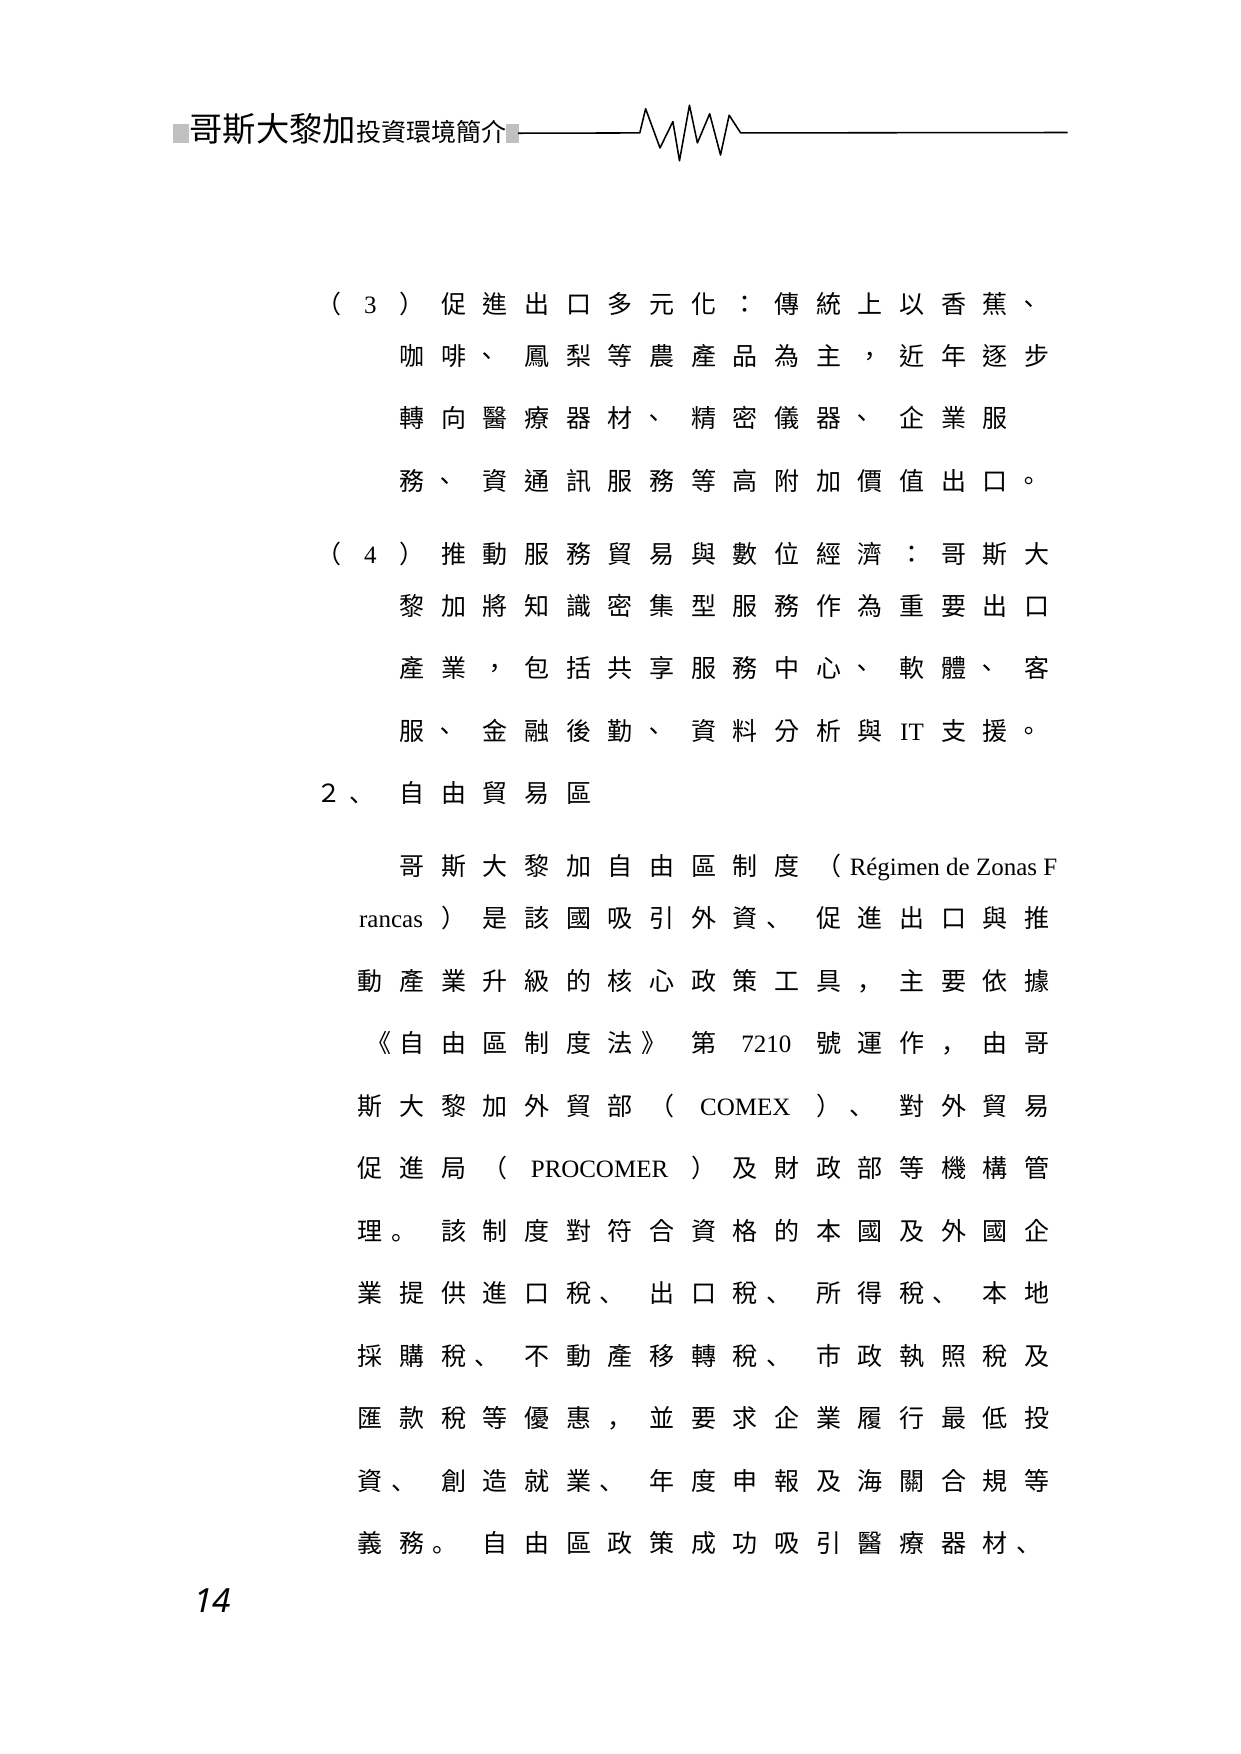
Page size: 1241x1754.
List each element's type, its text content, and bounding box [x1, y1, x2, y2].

text （4）推動服務貿易與數位經濟：哥斯大黎加將知識密集型服務作為重要出口產業，包括共享服務中心、軟體、客服、金融後勤、資料分析與IT支援。 [306, 500, 1058, 750]
text 哥斯大黎加自由區制度（Régimen de Zonas Francas）是該國吸引外資、促進出口與推動產業升級的核心政策工具，主要依據《自由區制度法》第7210號運作，由哥斯大黎加外貿部（COMEX）、對外貿易促進局（PROCOMER）及財政部等機構管理。該制度對符合資格的本國及外國企業提供進口稅、出口稅、所得稅、本地採購稅、不動產移轉稅、市政執照稅及匯款稅等優惠，並要求企業履行最低投資、創造就業、年度申報及海關合規等義務。自由區政策成功吸引醫療器材、 [330, 813, 1058, 1563]
text ２、自由貿易區 [281, 750, 1058, 813]
text （3）促進出口多元化：傳統上以香蕉、咖啡、鳳梨等農產品為主，近年逐步轉向醫療器材、精密儀器、企業服務、資通訊服務等高附加價值出口。 [306, 250, 1058, 500]
